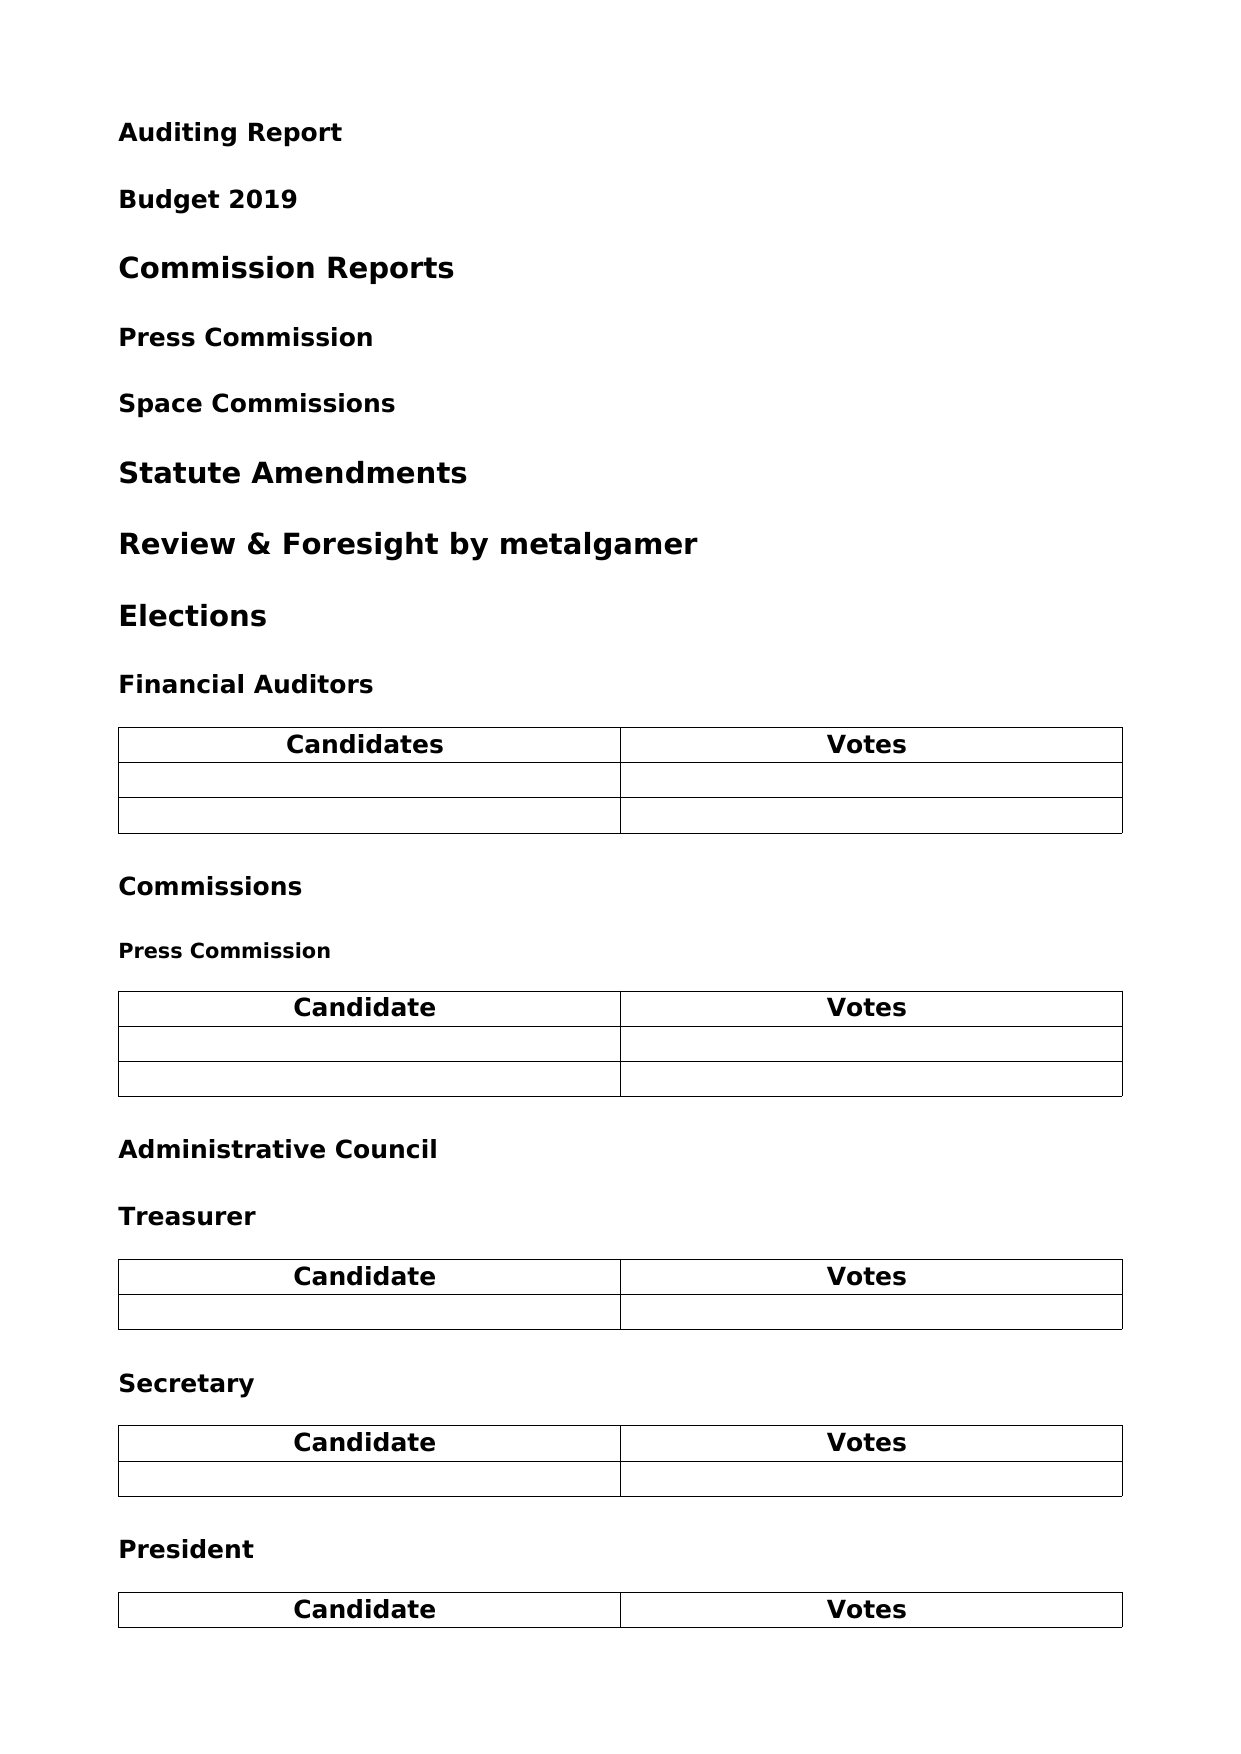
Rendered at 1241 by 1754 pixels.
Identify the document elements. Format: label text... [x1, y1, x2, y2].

table_cell [119, 1027, 620, 1061]
subtitle Review & Foresight by metalgamer [118, 528, 1122, 562]
table_cell [119, 1295, 620, 1329]
table_header Candidates [119, 728, 620, 762]
subtitle Financial Auditors [118, 671, 1122, 700]
subtitle Statute Amendments [118, 456, 1122, 490]
table_cell [621, 1462, 1122, 1496]
table_cell [621, 763, 1122, 797]
subtitle Auditing Report [118, 118, 1122, 147]
subtitle Elections [118, 599, 1122, 633]
subtitle Press Commission [118, 323, 1122, 352]
subtitle Administrative Council [118, 1136, 1122, 1165]
table_cell [621, 798, 1122, 832]
table_cell [621, 1027, 1122, 1061]
table_header Votes [621, 1593, 1122, 1627]
table_header Candidate [119, 1593, 620, 1627]
subtitle Budget 2019 [118, 185, 1122, 214]
table_header Candidate [119, 1260, 620, 1294]
table_cell [119, 763, 620, 797]
table_header Votes [621, 1260, 1122, 1294]
table_header Candidate [119, 1426, 620, 1461]
subtitle Commissions [118, 872, 1122, 901]
table_cell [119, 1062, 620, 1096]
subtitle Treasurer [118, 1202, 1122, 1232]
subtitle President [118, 1536, 1122, 1565]
table_header Votes [621, 728, 1122, 762]
table_cell [621, 1062, 1122, 1096]
table_header Candidate [119, 992, 620, 1026]
subtitle Press Commission [118, 939, 1122, 963]
subtitle Space Commissions [118, 389, 1122, 419]
table_cell [119, 798, 620, 832]
subtitle Commission Reports [118, 251, 1122, 285]
table_header Votes [621, 1426, 1122, 1461]
table_header Votes [621, 992, 1122, 1026]
subtitle Secretary [118, 1369, 1122, 1398]
table_cell [119, 1462, 620, 1496]
table_cell [621, 1295, 1122, 1329]
